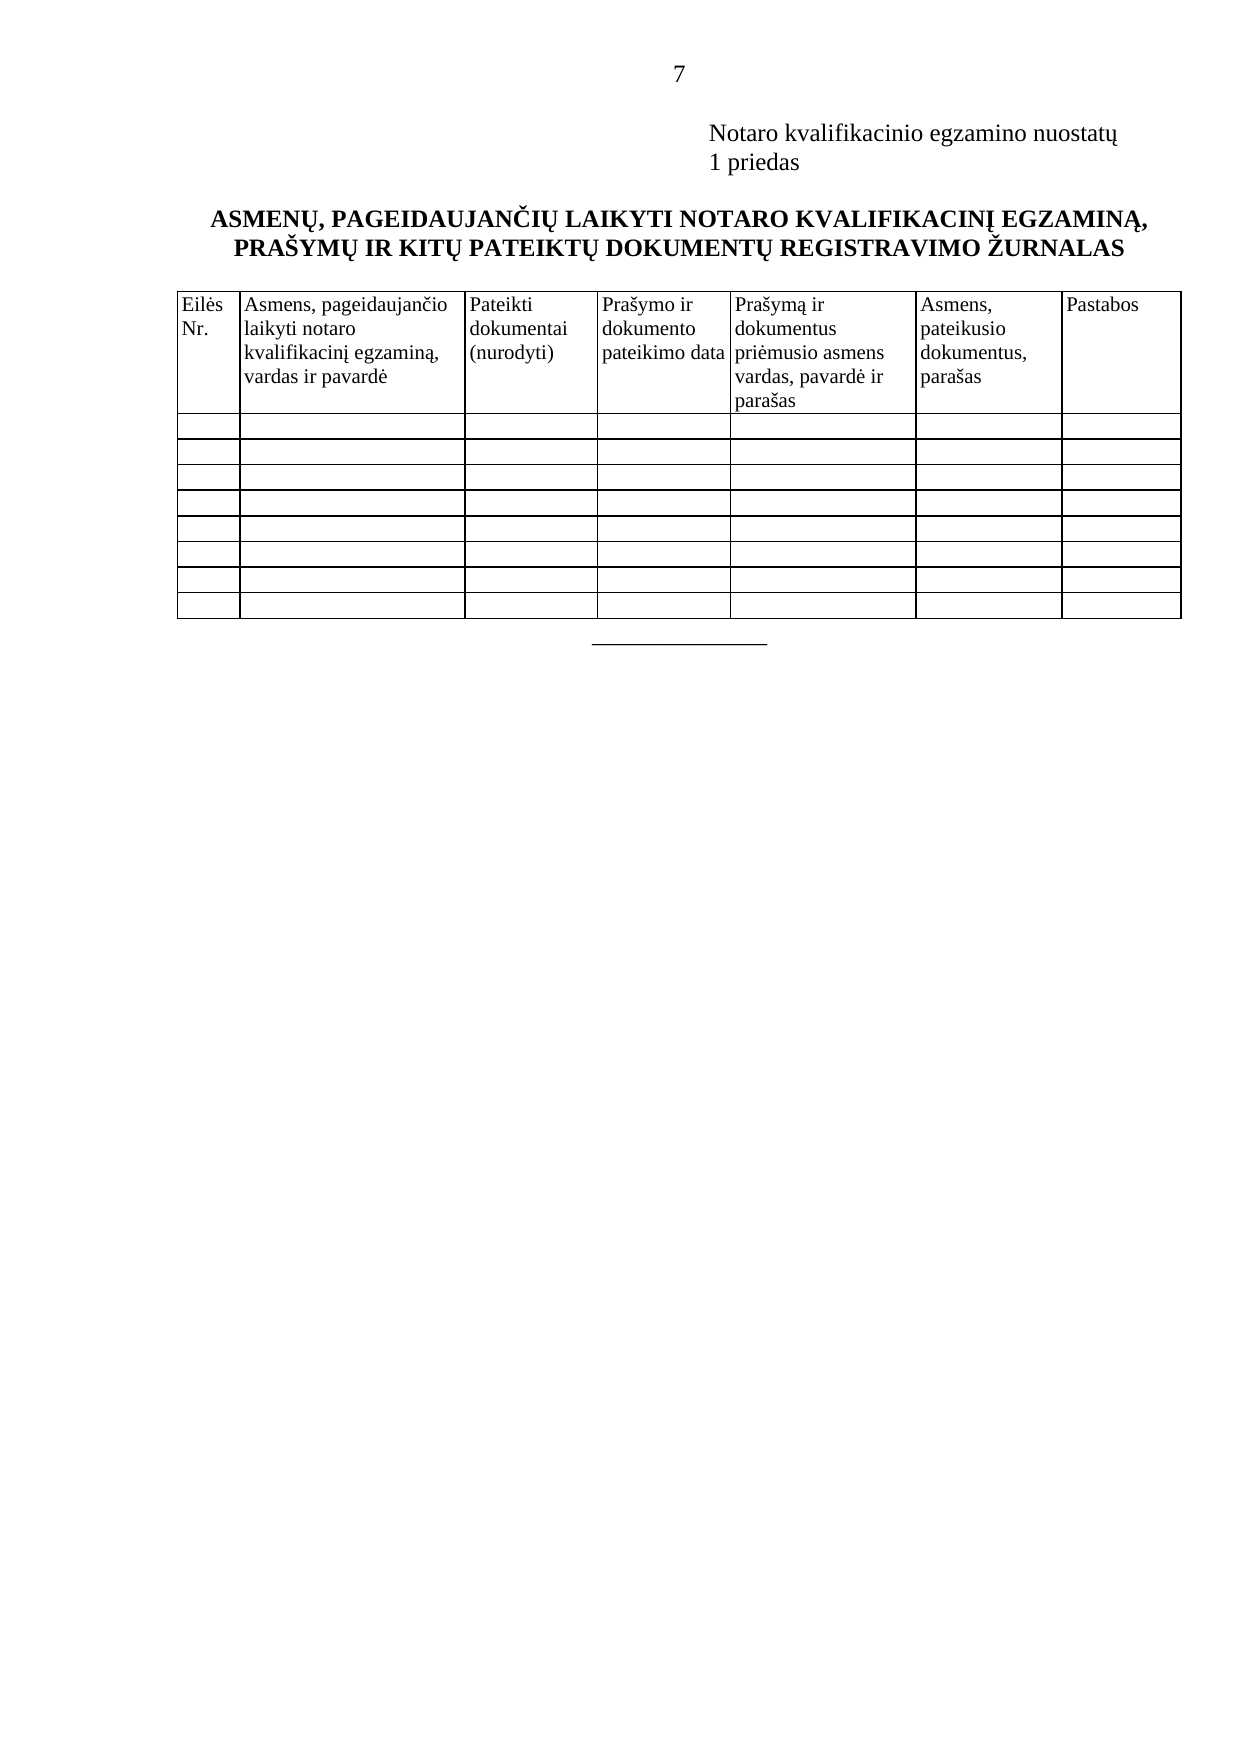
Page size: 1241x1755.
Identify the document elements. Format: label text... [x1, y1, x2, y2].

text Notaro kvalifikacinio egzamino nuostatų [709, 118, 1181, 147]
text 1 priedas [177, 147, 1181, 176]
table_cell [598, 517, 602, 541]
table_cell [726, 491, 730, 515]
table_cell [593, 465, 597, 489]
text ______________ [177, 619, 1181, 648]
table_cell [593, 414, 597, 438]
table_cell [598, 593, 602, 617]
table_cell [593, 491, 597, 515]
table_cell [593, 517, 597, 541]
table_cell [593, 440, 597, 464]
table_cell [593, 568, 597, 592]
table_cell [598, 491, 602, 515]
table_cell [598, 568, 602, 592]
text ASMENŲ, PAGEIDAUJANČIŲ LAIKYTI NOTARO KVALIFIKACINĮ EGZAMINĄ, PRAŠYMŲ IR KITŲ PATEIKTŲ DOKUMENTŲ REGISTRAVIMO ŽURNALAS [177, 204, 1181, 262]
table_cell [726, 414, 730, 438]
table_cell [593, 542, 597, 566]
table_cell [598, 440, 602, 464]
table_header Pastabos [1063, 292, 1180, 412]
table_header Prašymo ir dokumento pateikimo data [598, 292, 730, 412]
table_header Pateikti dokumentai (nurodyti) [466, 292, 597, 412]
table_cell [598, 414, 602, 438]
table_cell [726, 568, 730, 592]
table_cell [726, 542, 730, 566]
table_cell [593, 593, 597, 617]
table_cell [726, 465, 730, 489]
table_cell [726, 517, 730, 541]
table_header Eilės Nr. [178, 292, 239, 412]
table_header Asmens, pateikusio dokumentus, parašas [917, 292, 1061, 412]
table_header Asmens, pageidaujančio laikyti notaro kvalifikacinį egzaminą, vardas ir pavardė [241, 292, 464, 412]
table_cell [726, 440, 730, 464]
table_cell [726, 593, 730, 617]
table_cell [598, 465, 602, 489]
table_cell [598, 542, 602, 566]
